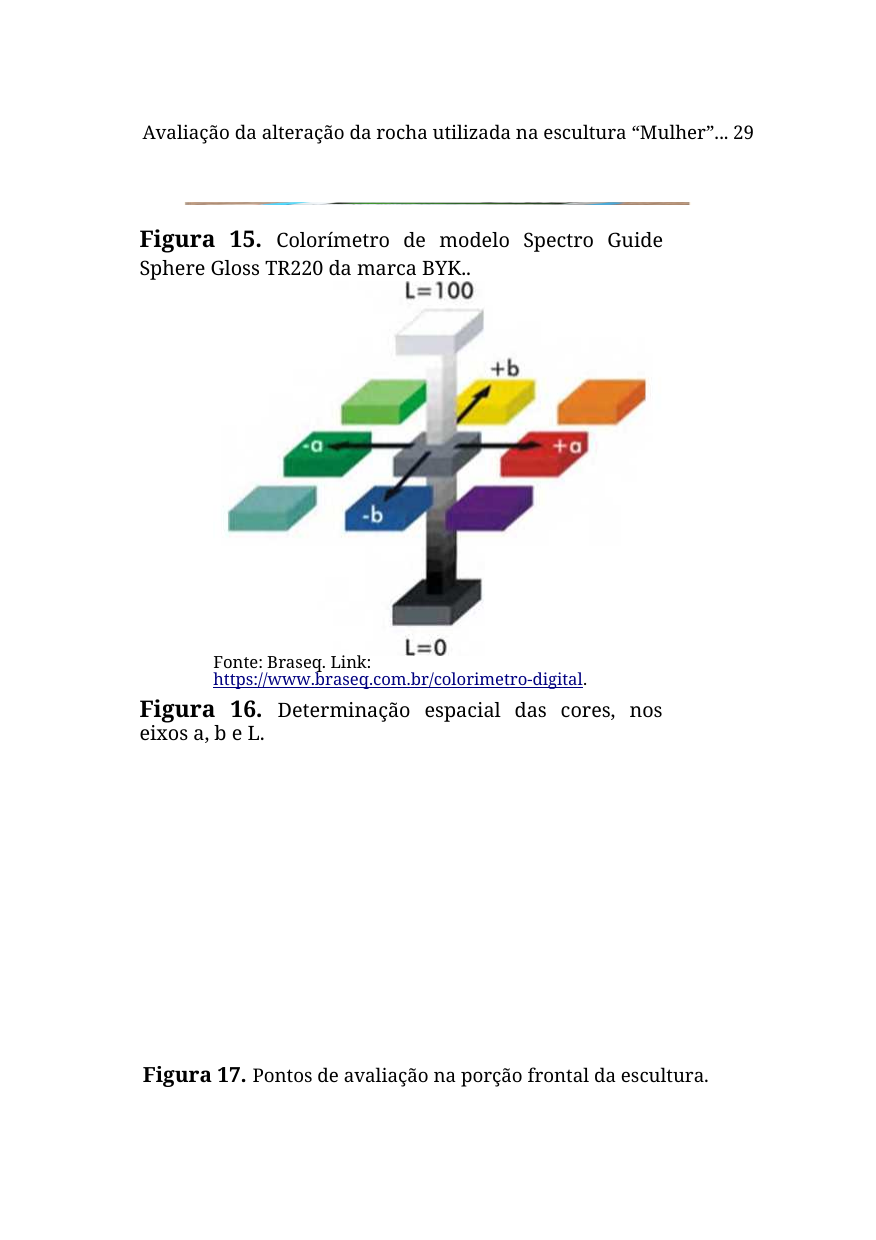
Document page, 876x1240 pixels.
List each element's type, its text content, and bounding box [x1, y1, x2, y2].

text Figura 16. Determinação espacial das cores, nos eixos a, b e L. [139, 699, 663, 745]
text Fonte: Braseq. Link: https://www.braseq.com.br/colorimetro-digital. [213, 656, 662, 689]
text Figura 15. Colorímetro de modelo Spectro Guide Sphere Gloss TR220 da marca BYK.. [139, 224, 663, 281]
picture [213, 281, 662, 656]
